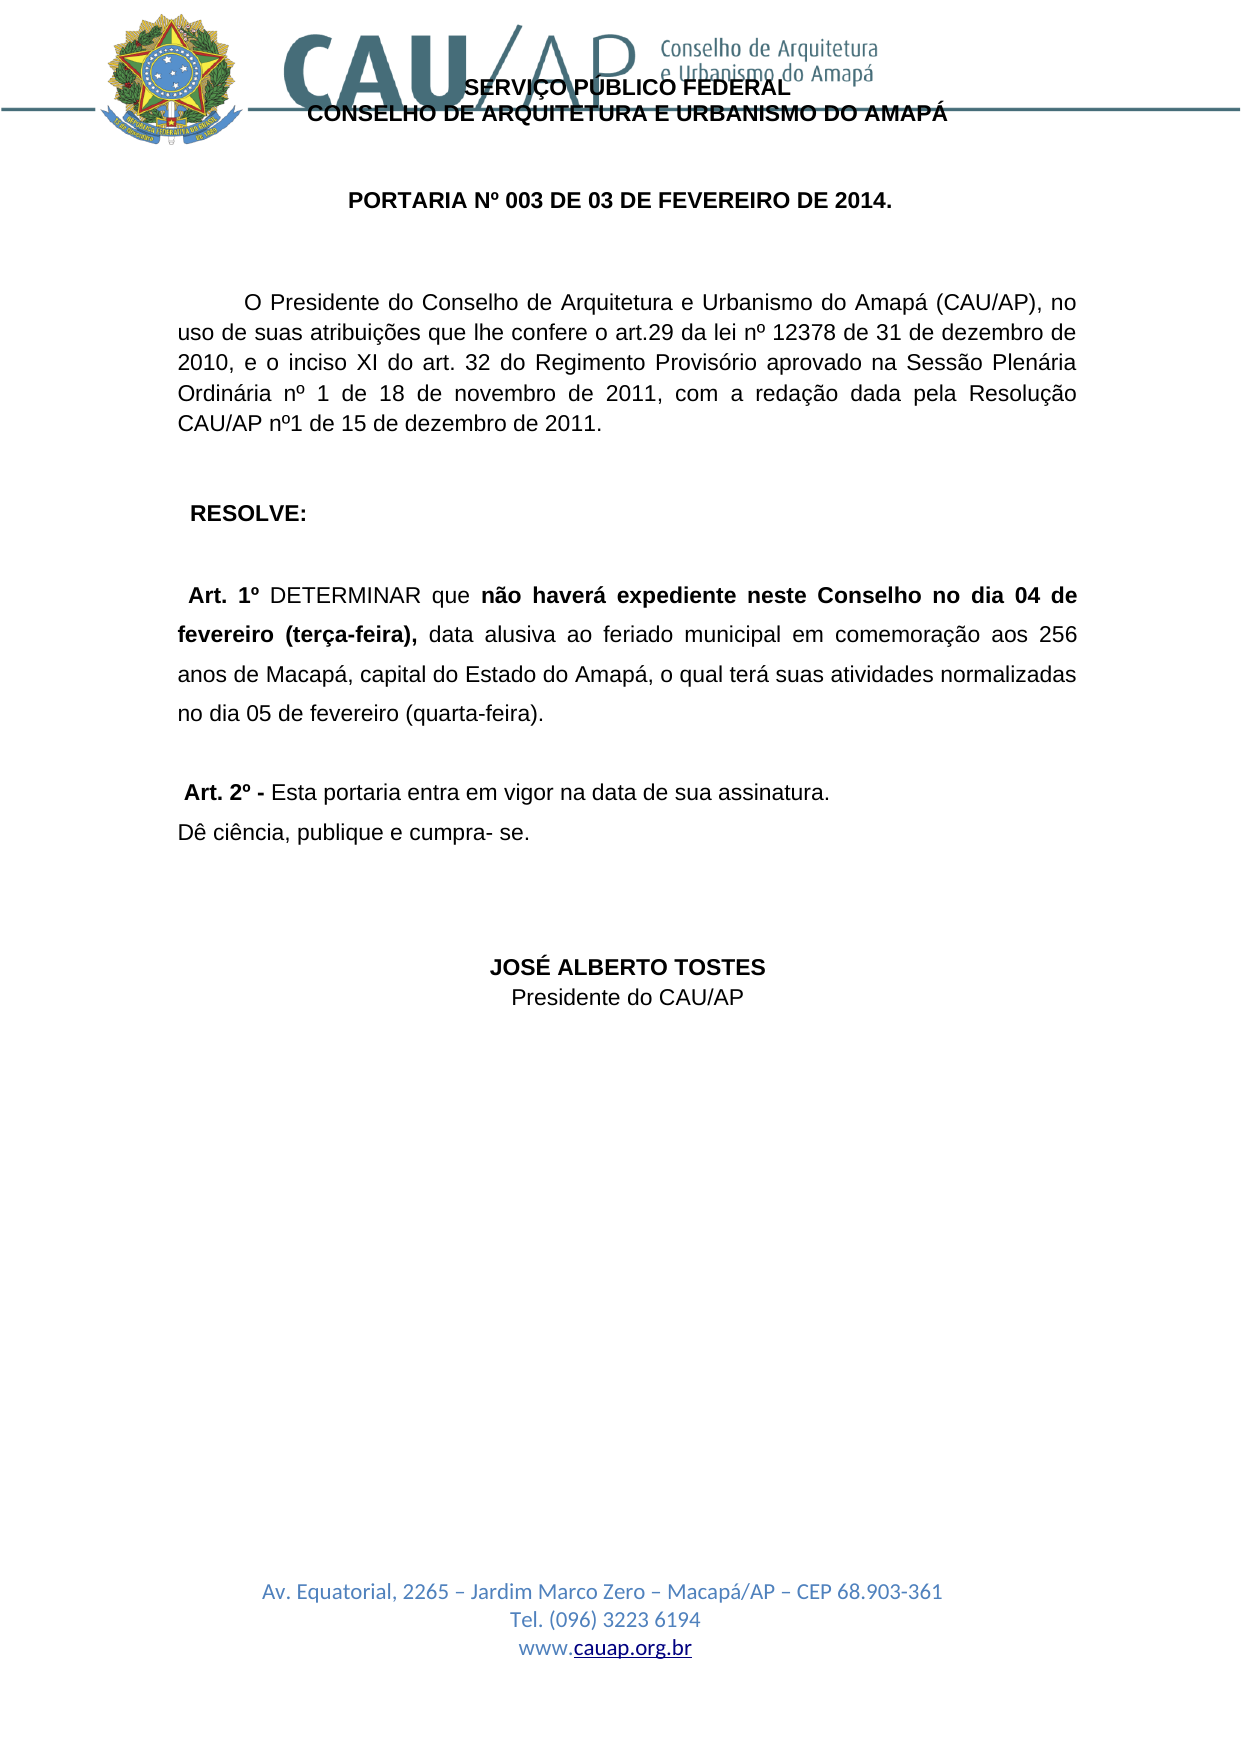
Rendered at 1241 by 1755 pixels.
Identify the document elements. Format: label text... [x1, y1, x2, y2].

text Presidente do CAU/AP [177, 984, 1078, 1011]
text Dê ciência, publique e cumpra- se. [177, 818, 1078, 845]
text RESOLVE: [177, 500, 1078, 527]
text JOSÉ ALBERTO TOSTES [177, 954, 1078, 980]
text Art. 1º DETERMINAR que não haverá expediente neste Conselho no dia 04 de fevereiro (terça-feira), data alusiva ao feriado municipal em comemoração aos 256 anos de Macapá, capital do Estado do Amapá, o qual terá suas atividades normalizadas no dia 05 de fevereiro (quarta-feira). [177, 582, 1078, 726]
text PORTARIA Nº 003 DE 03 DE FEVEREIRO DE 2014. [162, 187, 1078, 213]
text Art. 2º - Esta portaria entra em vigor na data de sua assinatura. [177, 779, 1078, 805]
text O Presidente do Conselho de Arquitetura e Urbanismo do Amapá (CAU/AP), no uso de suas atribuições que lhe confere o art.29 da lei nº 12378 de 31 de dezembro de 2010, e o inciso XI do art. 32 do Regimento Provisório aprovado na Sessão Plenária Ordinária nº 1 de 18 de novembro de 2011, com a redação dada pela Resolução CAU/AP nº1 de 15 de dezembro de 2011. [177, 289, 1078, 436]
